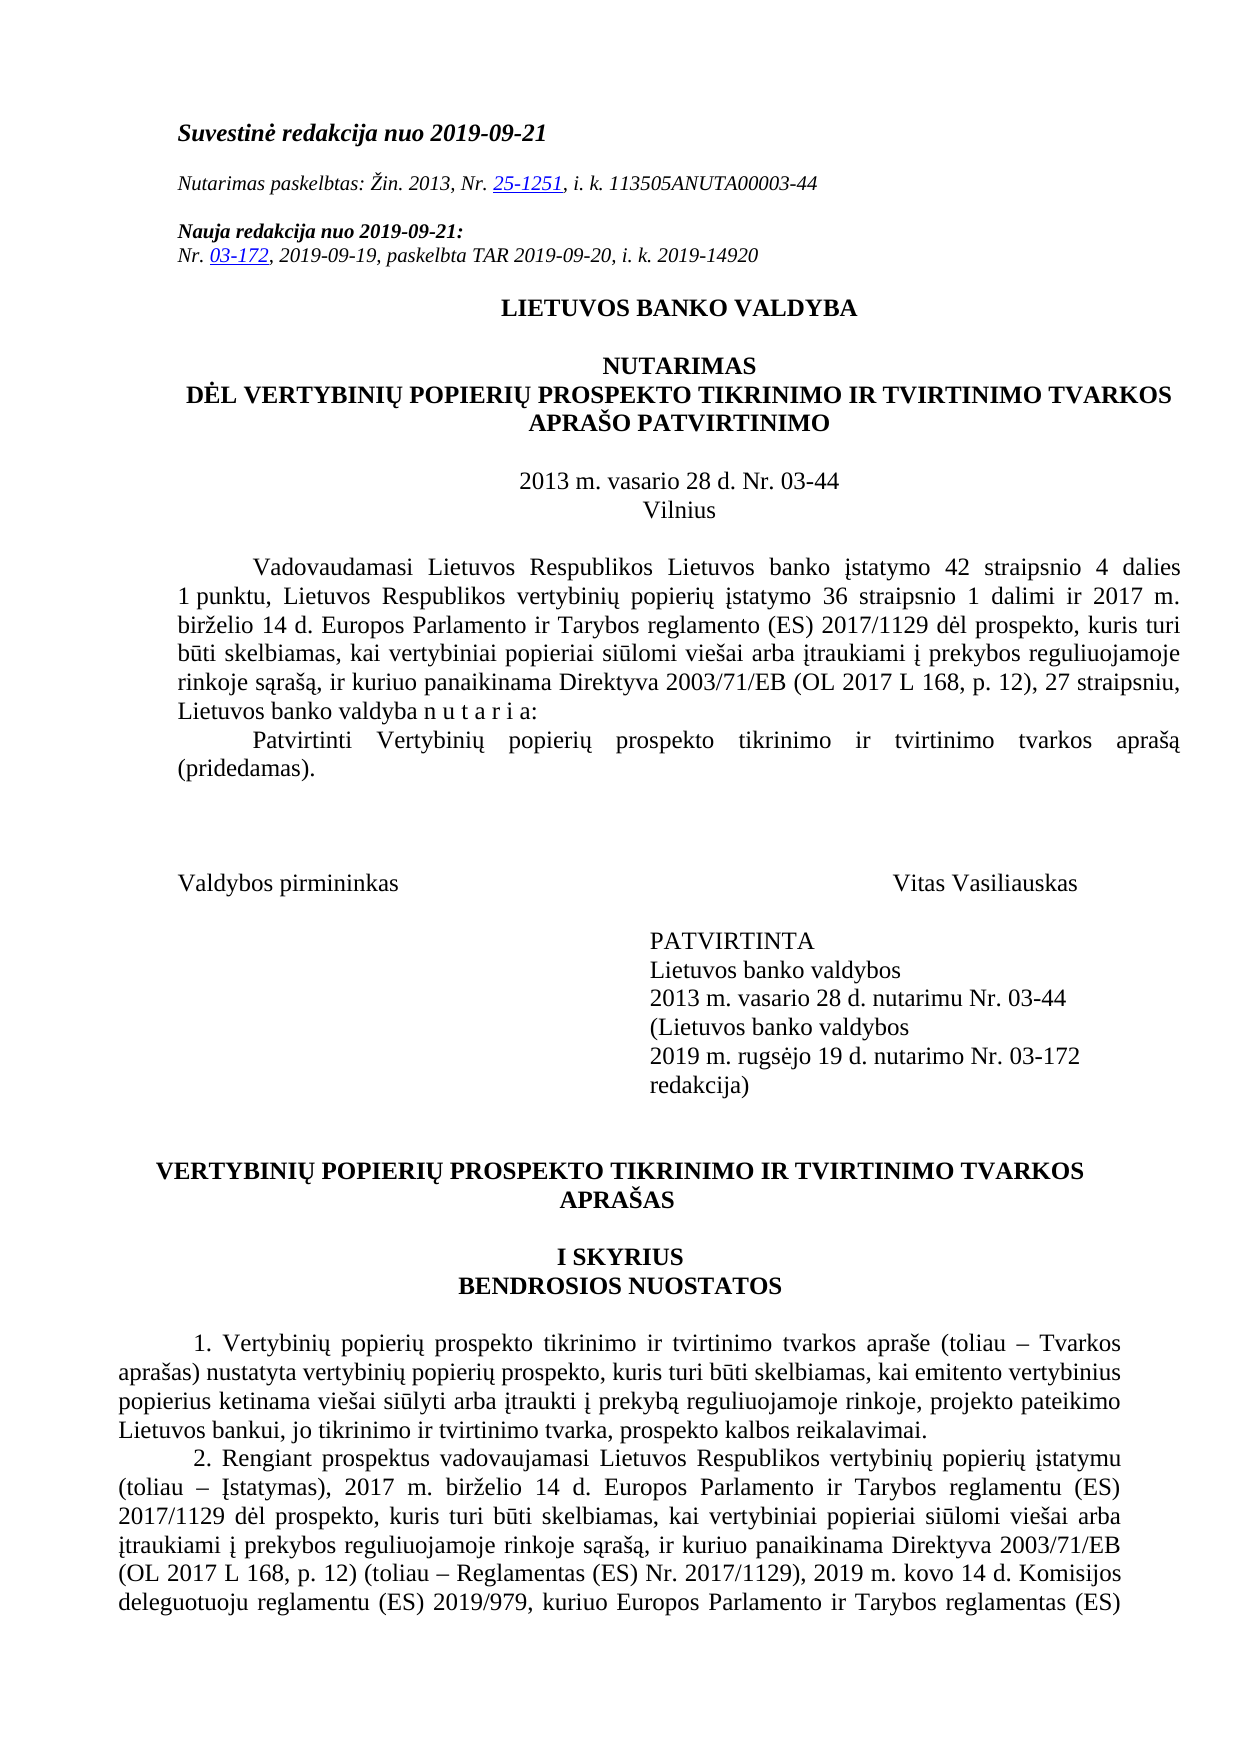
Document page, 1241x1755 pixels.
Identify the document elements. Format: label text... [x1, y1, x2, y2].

text I SKYRIUS [118, 1242, 1122, 1271]
text Nutarimas paskelbtas: Žin. 2013, Nr. 25-1251, i. k. 113505ANUTA00003-44 [177, 171, 1181, 195]
text NUTARIMAS [177, 351, 1181, 380]
text 2019 m. rugsėjo 19 d. nutarimo Nr. 03-172 redakcija) [649, 1041, 1122, 1098]
text 2013 m. vasario 28 d. Nr. 03-44 [177, 466, 1181, 495]
text Suvestinė redakcija nuo 2019-09-21 [177, 118, 1181, 147]
text Vadovaudamasi Lietuvos Respublikos Lietuvos banko įstatymo 42 straipsnio 4 dalies 1 punktu, Lietuvos Respublikos vertybinių popierių įstatymo 36 straipsnio 1 dalimi ir 2017 m. birželio 14 d. Europos Parlamento ir Tarybos reglamento (ES) 2017/1129 dėl prospekto, kuris turi būti skelbiamas, kai vertybiniai popieriai siūlomi viešai arba įtraukiami į prekybos reguliuojamoje rinkoje sąrašą, ir kuriuo panaikinama Direktyva 2003/71/EB (OL 2017 L 168, p. 12), 27 straipsniu, Lietuvos banko valdyba n u t a r i a: [177, 552, 1181, 725]
text Nr. 03-172, 2019-09-19, paskelbta TAR 2019-09-20, i. k. 2019-14920 [177, 243, 1181, 267]
text PATVIRTINTA [649, 926, 1122, 955]
text 2013 m. vasario 28 d. nutarimu Nr. 03-44 [649, 983, 1122, 1012]
text (Lietuvos banko valdybos [649, 1012, 1122, 1041]
text Nauja redakcija nuo 2019-09-21: [177, 219, 1181, 243]
text Valdybos pirmininkas Vitas Vasiliauskas [177, 868, 1181, 897]
text Vilnius [177, 495, 1181, 523]
text LIETUVOS BANKO VALDYBA [177, 293, 1181, 322]
text VERTYBINIŲ POPIERIŲ PROSPEKTO TIKRINIMO IR TVIRTINIMO TVARKOS APRAŠAS [118, 1156, 1122, 1213]
text 2. Rengiant prospektus vadovaujamasi Lietuvos Respublikos vertybinių popierių įstatymu (toliau – Įstatymas), 2017 m. birželio 14 d. Europos Parlamento ir Tarybos reglamentu (ES) 2017/1129 dėl prospekto, kuris turi būti skelbiamas, kai vertybiniai popieriai siūlomi viešai arba įtraukiami į prekybos reguliuojamoje rinkoje sąrašą, ir kuriuo panaikinama Direktyva 2003/71/EB (OL 2017 L 168, p. 12) (toliau – Reglamentas (ES) Nr. 2017/1129), 2019 m. kovo 14 d. Komisijos deleguotuoju reglamentu (ES) 2019/979, kuriuo Europos Parlamento ir Tarybos reglamentas (ES) [118, 1443, 1122, 1616]
text Patvirtinti Vertybinių popierių prospekto tikrinimo ir tvirtinimo tvarkos aprašą (pridedamas). [177, 725, 1181, 782]
text 1. Vertybinių popierių prospekto tikrinimo ir tvirtinimo tvarkos apraše (toliau ‒ Tvarkos aprašas) nustatyta vertybinių popierių prospekto, kuris turi būti skelbiamas, kai emitento vertybinius popierius ketinama viešai siūlyti arba įtraukti į prekybą reguliuojamoje rinkoje, projekto pateikimo Lietuvos bankui, jo tikrinimo ir tvirtinimo tvarka, prospekto kalbos reikalavimai. [118, 1328, 1122, 1443]
text BENDROSIOS NUOSTATOS [118, 1271, 1122, 1300]
text DĖL VERTYBINIŲ POPIERIŲ PROSPEKTO tikrinimo ir tvirtinimo TVARKOS APRAŠO PATVIRTINIMO [177, 380, 1181, 437]
text Lietuvos banko valdybos [649, 955, 1122, 983]
